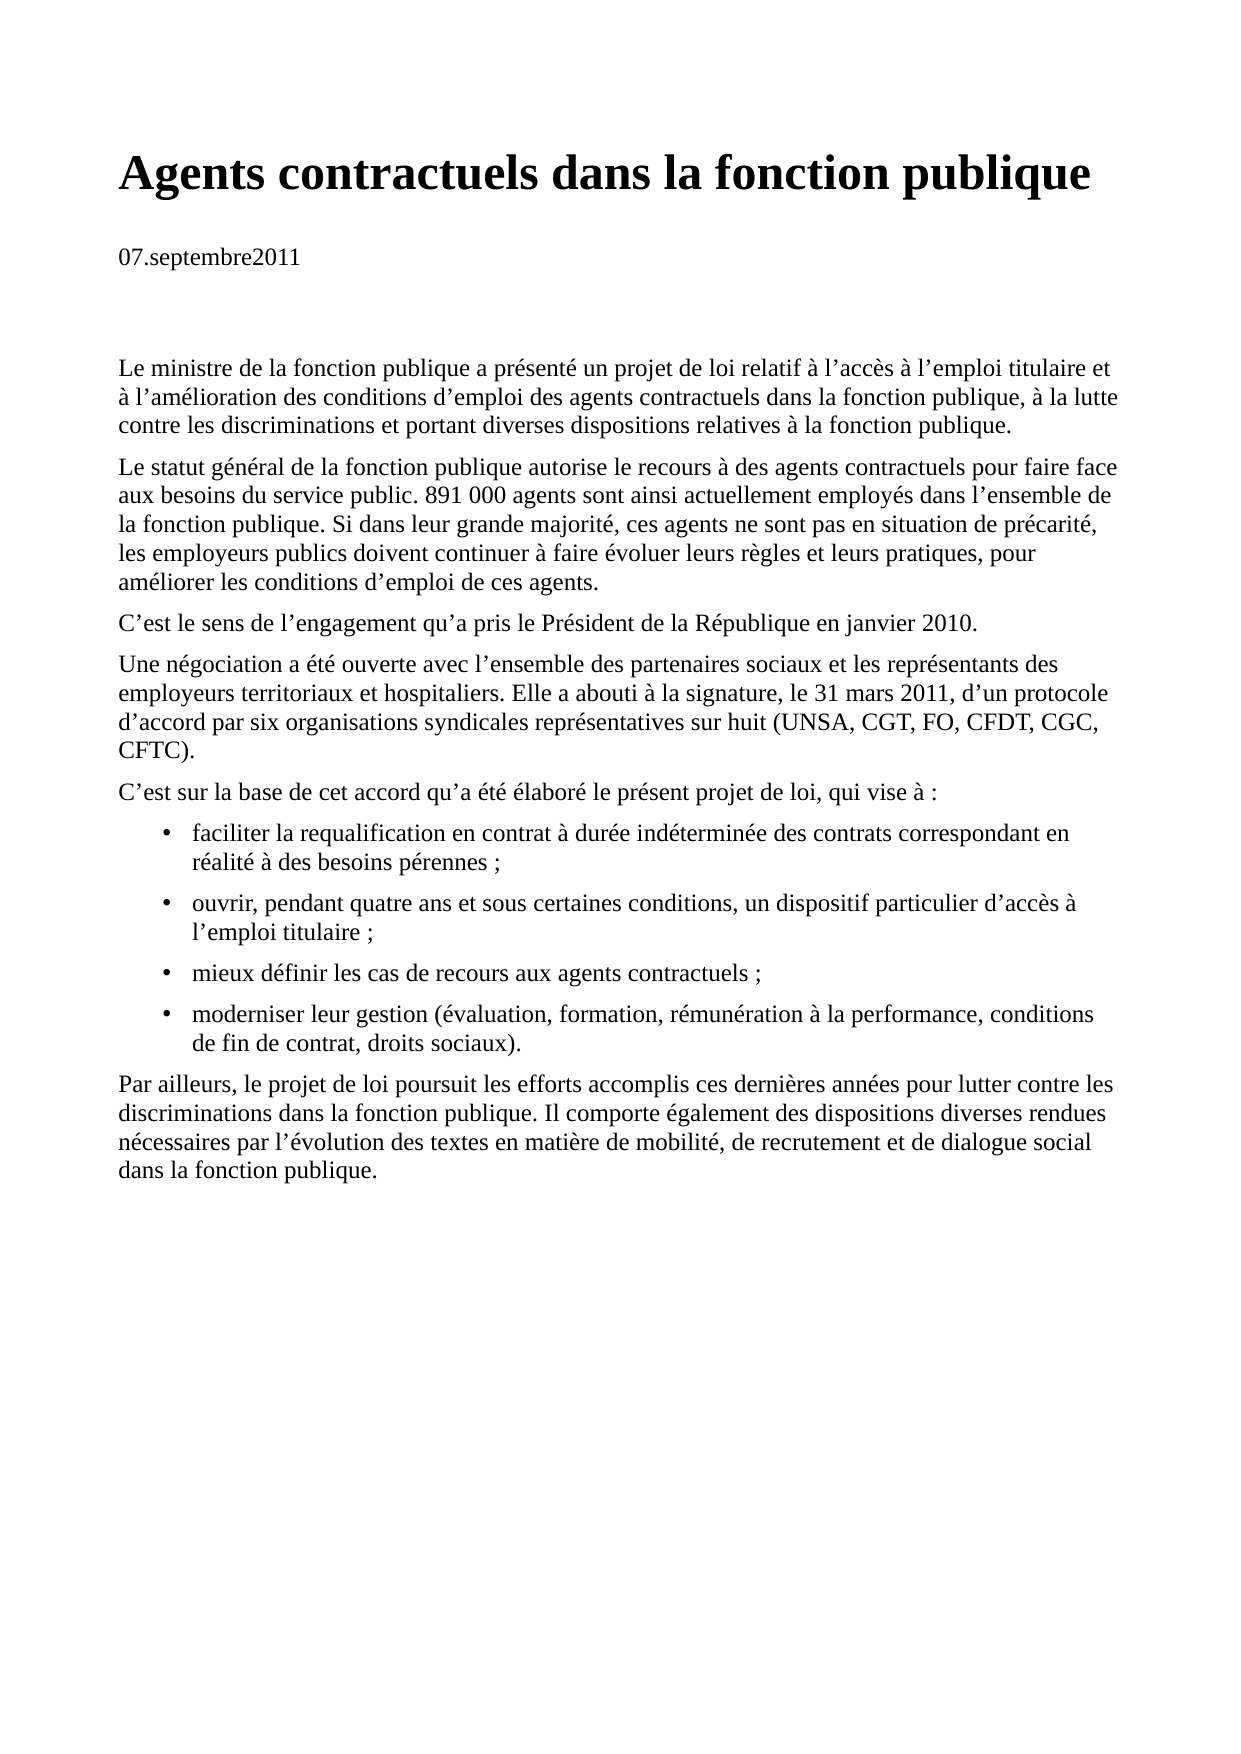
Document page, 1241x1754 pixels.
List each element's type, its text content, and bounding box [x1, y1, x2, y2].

text Une négociation a été ouverte avec l’ensemble des partenaires sociaux et les représentants des employeurs territoriaux et hospitaliers. Elle a abouti à la signature, le 31 mars 2011, d’un protocole d’accord par six organisations syndicales représentatives sur huit (UNSA, CGT, FO, CFDT, CGC, CFTC). [118, 649, 1122, 764]
list ouvrir, pendant quatre ans et sous certaines conditions, un dispositif particulier d’accès à l’emploi titulaire ; [162, 888, 1122, 946]
text Par ailleurs, le projet de loi poursuit les efforts accomplis ces dernières années pour lutter contre les discriminations dans la fonction publique. Il comporte également des dispositions diverses rendues nécessaires par l’évolution des textes en matière de mobilité, de recrutement et de dialogue social dans la fonction publique. [118, 1069, 1122, 1184]
text Le statut général de la fonction publique autorise le recours à des agents contractuels pour faire face aux besoins du service public. 891 000 agents sont ainsi actuellement employés dans l’ensemble de la fonction publique. Si dans leur grande majorité, ces agents ne sont pas en situation de précarité, les employeurs publics doivent continuer à faire évoluer leurs règles et leurs pratiques, pour améliorer les conditions d’emploi de ces agents. [118, 452, 1122, 596]
text C’est le sens de l’engagement qu’a pris le Président de la République en janvier 2010. [118, 608, 1122, 637]
list faciliter la requalification en contrat à durée indéterminée des contrats correspondant en réalité à des besoins pérennes ; [162, 818, 1122, 876]
list moderniser leur gestion (évaluation, formation, rémunération à la performance, conditions de fin de contrat, droits sociaux). [162, 999, 1122, 1057]
text C’est sur la base de cet accord qu’a été élaboré le présent projet de loi, qui vise à : [118, 777, 1122, 806]
text Le ministre de la fonction publique a présenté un projet de loi relatif à l’accès à l’emploi titulaire et à l’amélioration des conditions d’emploi des agents contractuels dans la fonction publique, à la lutte contre les discriminations et portant diverses dispositions relatives à la fonction publique. [118, 353, 1122, 439]
list mieux définir les cas de recours aux agents contractuels ; [162, 958, 1122, 987]
text 07.septembre2011 [118, 242, 1122, 271]
subtitle Agents contractuels dans la fonction publique [118, 143, 1122, 201]
